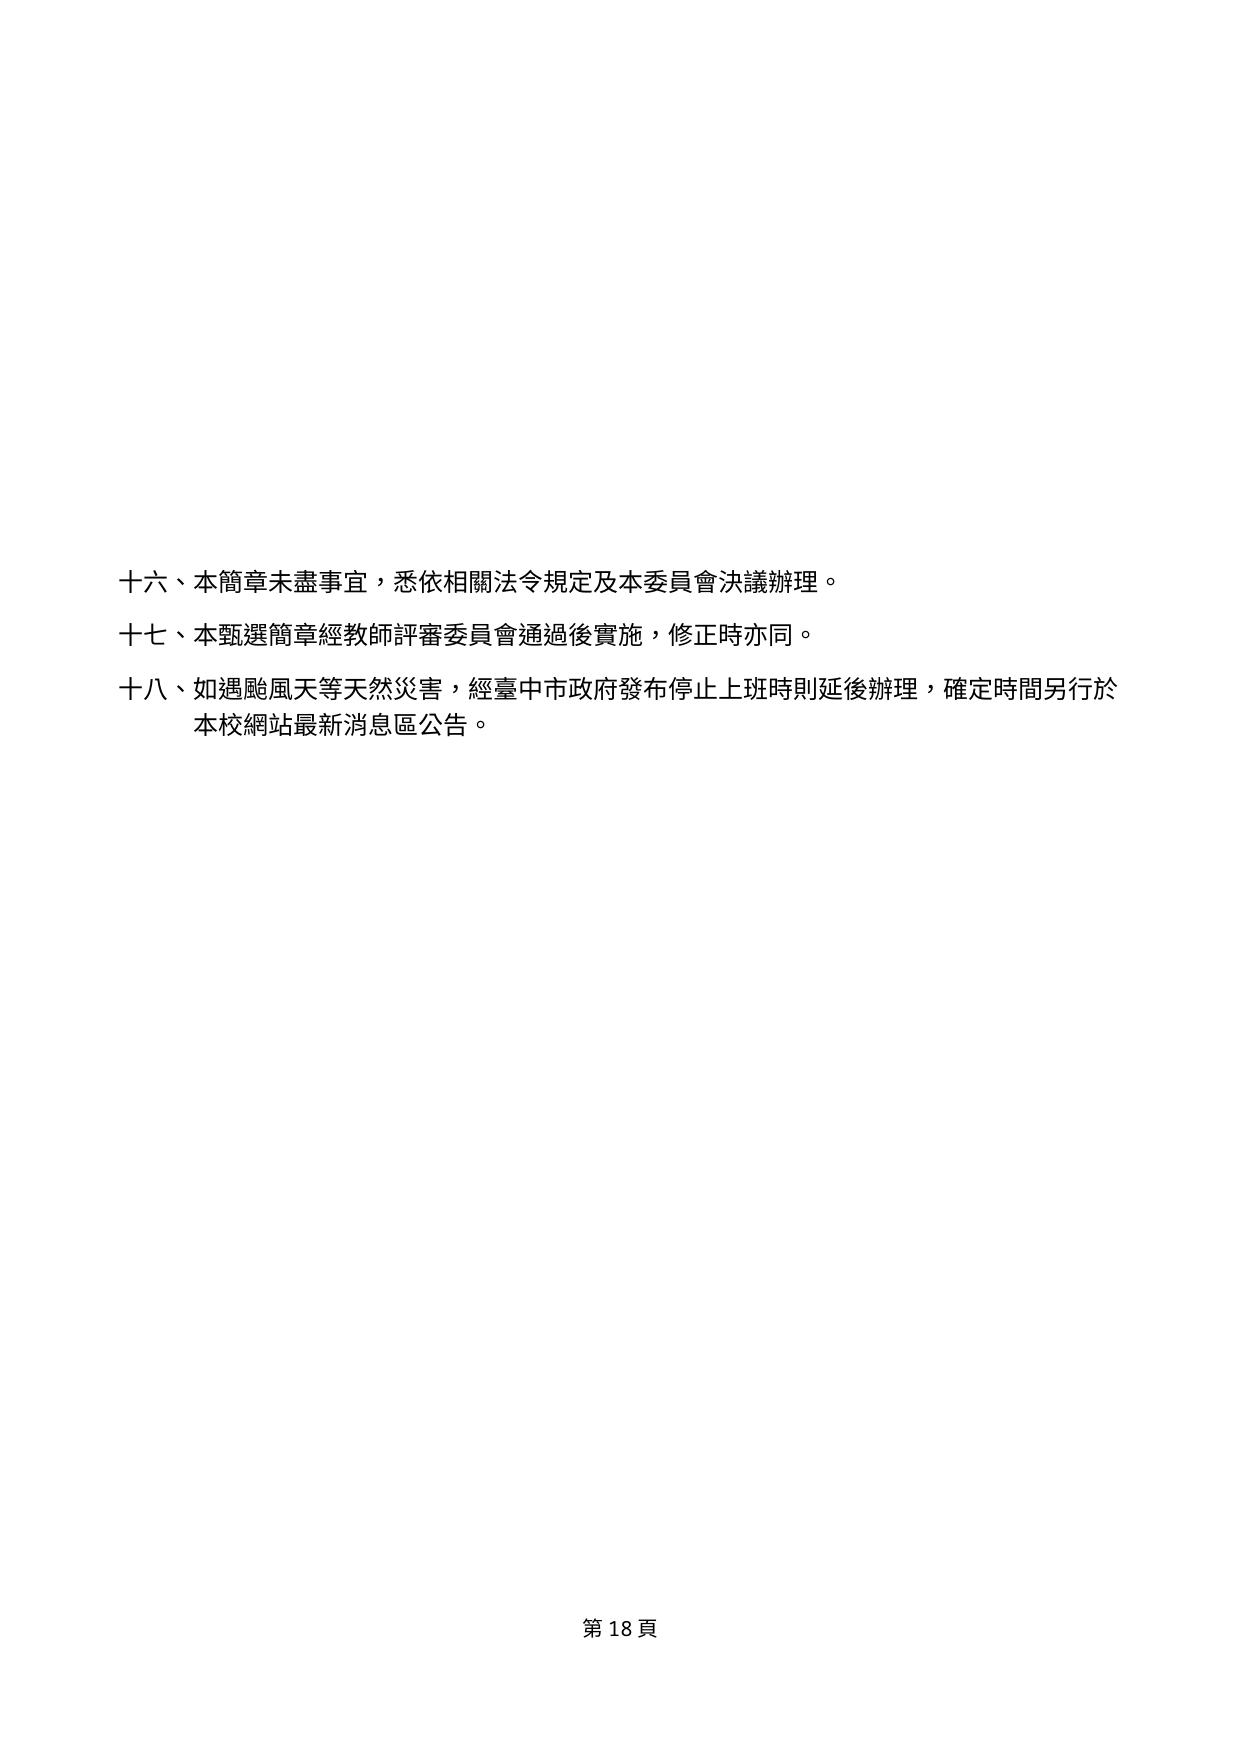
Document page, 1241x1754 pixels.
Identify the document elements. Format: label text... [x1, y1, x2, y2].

text 十六、本簡章未盡事宜，悉依相關法令規定及本委員會決議辦理。 [118, 562, 1122, 598]
text 十八、如遇颱風天等天然災害，經臺中市政府發布停止上班時則延後辦理，確定時間另行於本校網站最新消息區公告。 [118, 669, 1122, 742]
text 十七、本甄選簡章經教師評審委員會通過後實施，修正時亦同。 [118, 616, 1122, 652]
